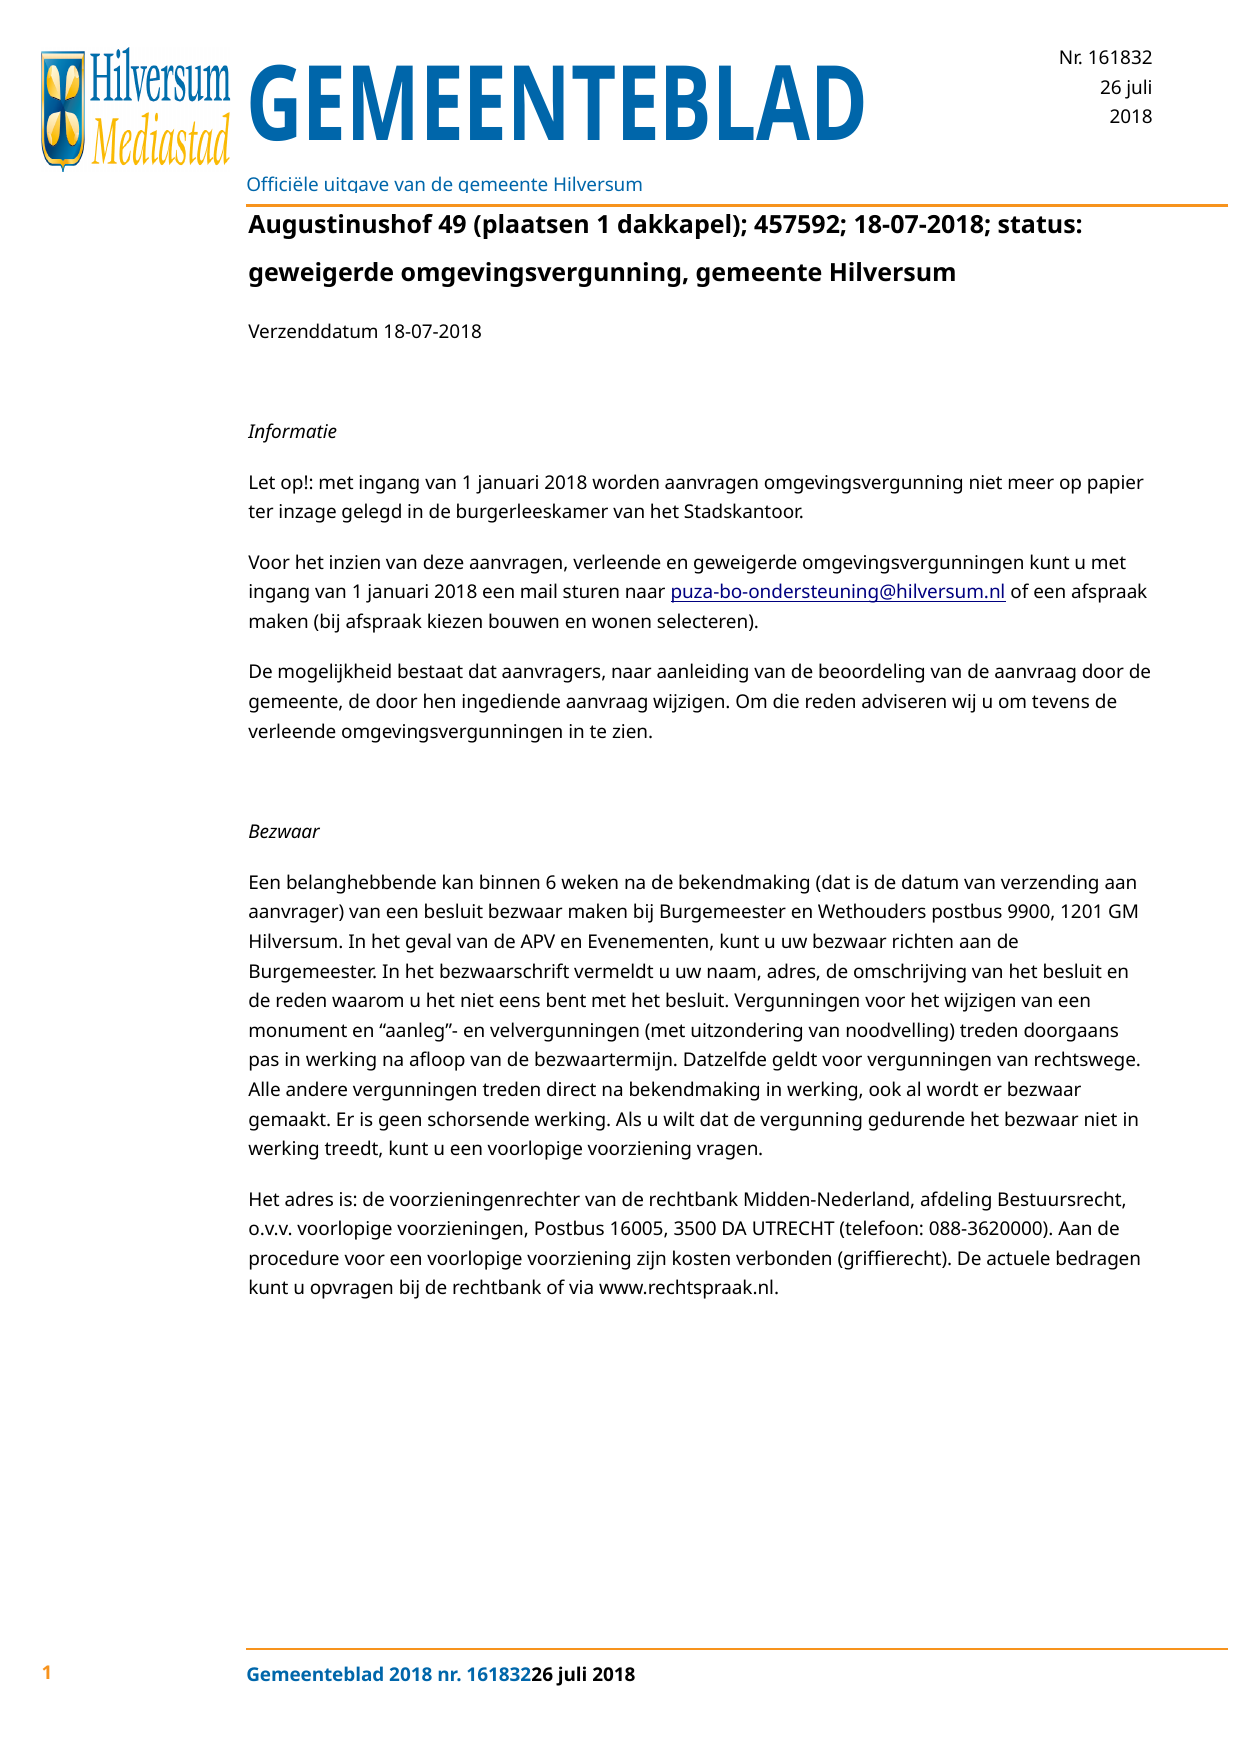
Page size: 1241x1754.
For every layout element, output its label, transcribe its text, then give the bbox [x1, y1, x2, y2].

text Verzenddatum 18-07-2018 [248, 318, 1152, 344]
text De mogelijkheid bestaat dat aanvragers, naar aanleiding van de beoordeling van de aanvraag door de gemeente, de door hen ingediende aanvraag wijzigen. Om die reden adviseren wij u om tevens de verleende omgevingsvergunningen in te zien. [248, 659, 1152, 744]
picture [41, 47, 231, 172]
text Het adres is: de voorzieningenrechter van de rechtbank Midden-Nederland, afdeling Bestuursrecht, o.v.v. voorlopige voorzieningen, Postbus 16005, 3500 DA UTRECHT (telefoon: 088-3620000). Aan de procedure voor een voorlopige voorziening zijn kosten verbonden (griffierecht). De actuele bedragen kunt u opvragen bij de rechtbank of via www.rechtspraak.nl. [248, 1186, 1152, 1300]
text Augustinushof 49 (plaatsen 1 dakkapel); 457592; 18-07-2018; status: geweigerde omgevingsvergunning, gemeente Hilversum [248, 207, 1152, 288]
text Let op!: met ingang van 1 januari 2018 worden aanvragen omgevingsvergunning niet meer op papier ter inzage gelegd in de burgerleeskamer van het Stadskantoor. [248, 469, 1152, 524]
text Een belanghebbende kan binnen 6 weken na de bekendmaking (dat is de datum van verzending aan aanvrager) van een besluit bezwaar maken bij Burgemeester en Wethouders postbus 9900, 1201 GM Hilversum. In het geval van de APV en Evenementen, kunt u uw bezwaar richten aan de Burgemeester. In het bezwaarschrift vermeldt u uw naam, adres, de omschrijving van het besluit en de reden waarom u het niet eens bent met het besluit. Vergunningen voor het wijzigen van een monument en “aanleg”- en velvergunningen (met uitzondering van noodvelling) treden doorgaans pas in werking na afloop van de bezwaartermijn. Datzelfde geldt voor vergunningen van rechtswege. Alle andere vergunningen treden direct na bekendmaking in werking, ook al wordt er bezwaar gemaakt. Er is geen schorsende werking. Als u wilt dat de vergunning gedurende het bezwaar niet in werking treedt, kunt u een voorlopige voorziening vragen. [248, 869, 1152, 1161]
text Bezwaar [248, 819, 1152, 844]
text Informatie [248, 419, 1152, 444]
text Voor het inzien van deze aanvragen, verleende en geweigerde omgevingsvergunningen kunt u met ingang van 1 januari 2018 een mail sturen naar puza-bo-ondersteuning@hilversum.nl of een afspraak maken (bij afspraak kiezen bouwen en wonen selecteren). [248, 549, 1152, 634]
